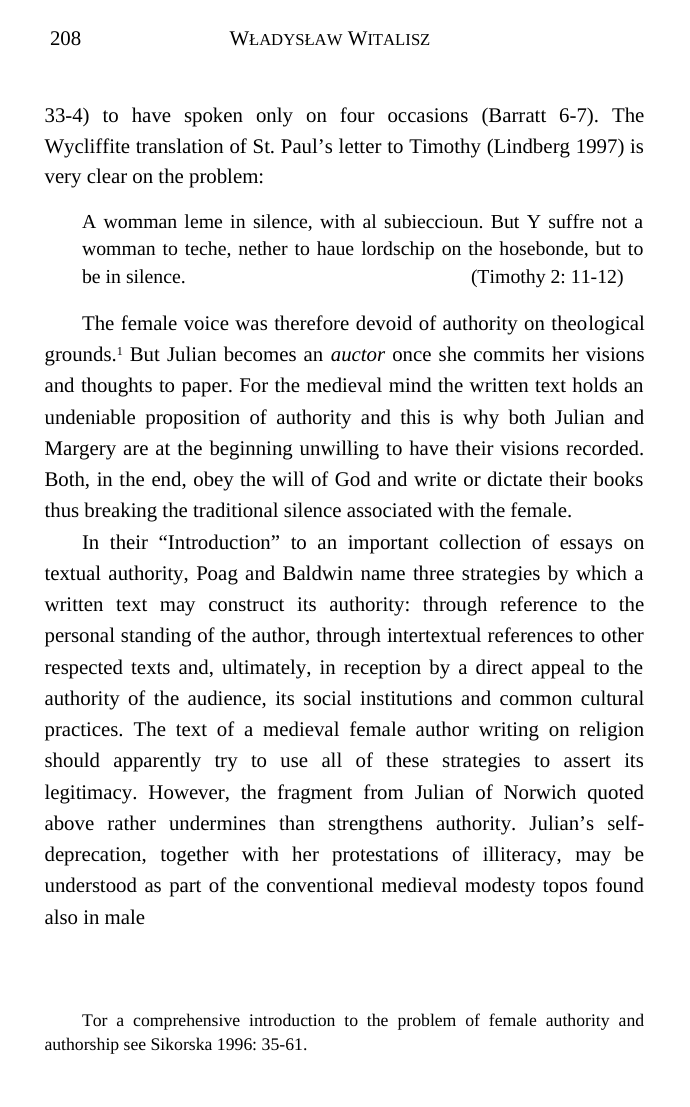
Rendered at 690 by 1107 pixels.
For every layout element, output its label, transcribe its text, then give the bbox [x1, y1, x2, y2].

text In their “Introduction” to an important collection of essays on textual authority, Poag and Baldwin name three strategies by which a written text may construct its authority: through reference to the personal standing of the author, through intertextual references to other respected texts and, ultimately, in reception by a direct appeal to the authority of the audience, its social institutions and common cultural practices. The text of a medieval female author writing on religion should apparently try to use all of these strategies to assert its legitimacy. However, the fragment from Julian of Norwich quoted above rather undermines than strengthens authority. Julian’s self-deprecation, together with her protestations of illiteracy, may be understood as part of the conventional medieval modesty topos found also in male [44, 530, 645, 929]
text Władysław Witalisz [229, 25, 455, 49]
text 33-4) to have spoken only on four occasions (Barratt 6-7). The Wycliffite translation of St. Paul’s letter to Timothy (Lindberg 1997) is very clear on the problem: [44, 103, 645, 188]
text The female voice was therefore devoid of authority on theo­logical grounds.1 But Julian becomes an auctor once she commits her visions and thoughts to paper. For the medieval mind the written text holds an undeniable proposition of authority and this is why both Julian and Margery are at the beginning unwilling to have their visions recorded. Both, in the end, obey the will of God and write or dictate their books thus breaking the traditional silence associated with the female. [44, 311, 645, 522]
text Tor a comprehensive introduction to the problem of female authority and authorship see Sikorska 1996: 35-61. [44, 1009, 645, 1054]
text 208 [45, 26, 85, 50]
text A womman leme in silence, with al subieccioun. But Y suffre not a womman to teche, nether to haue lordschip on the hosebonde, but to be in silence. (Timothy 2: 11-12) [82, 210, 645, 287]
